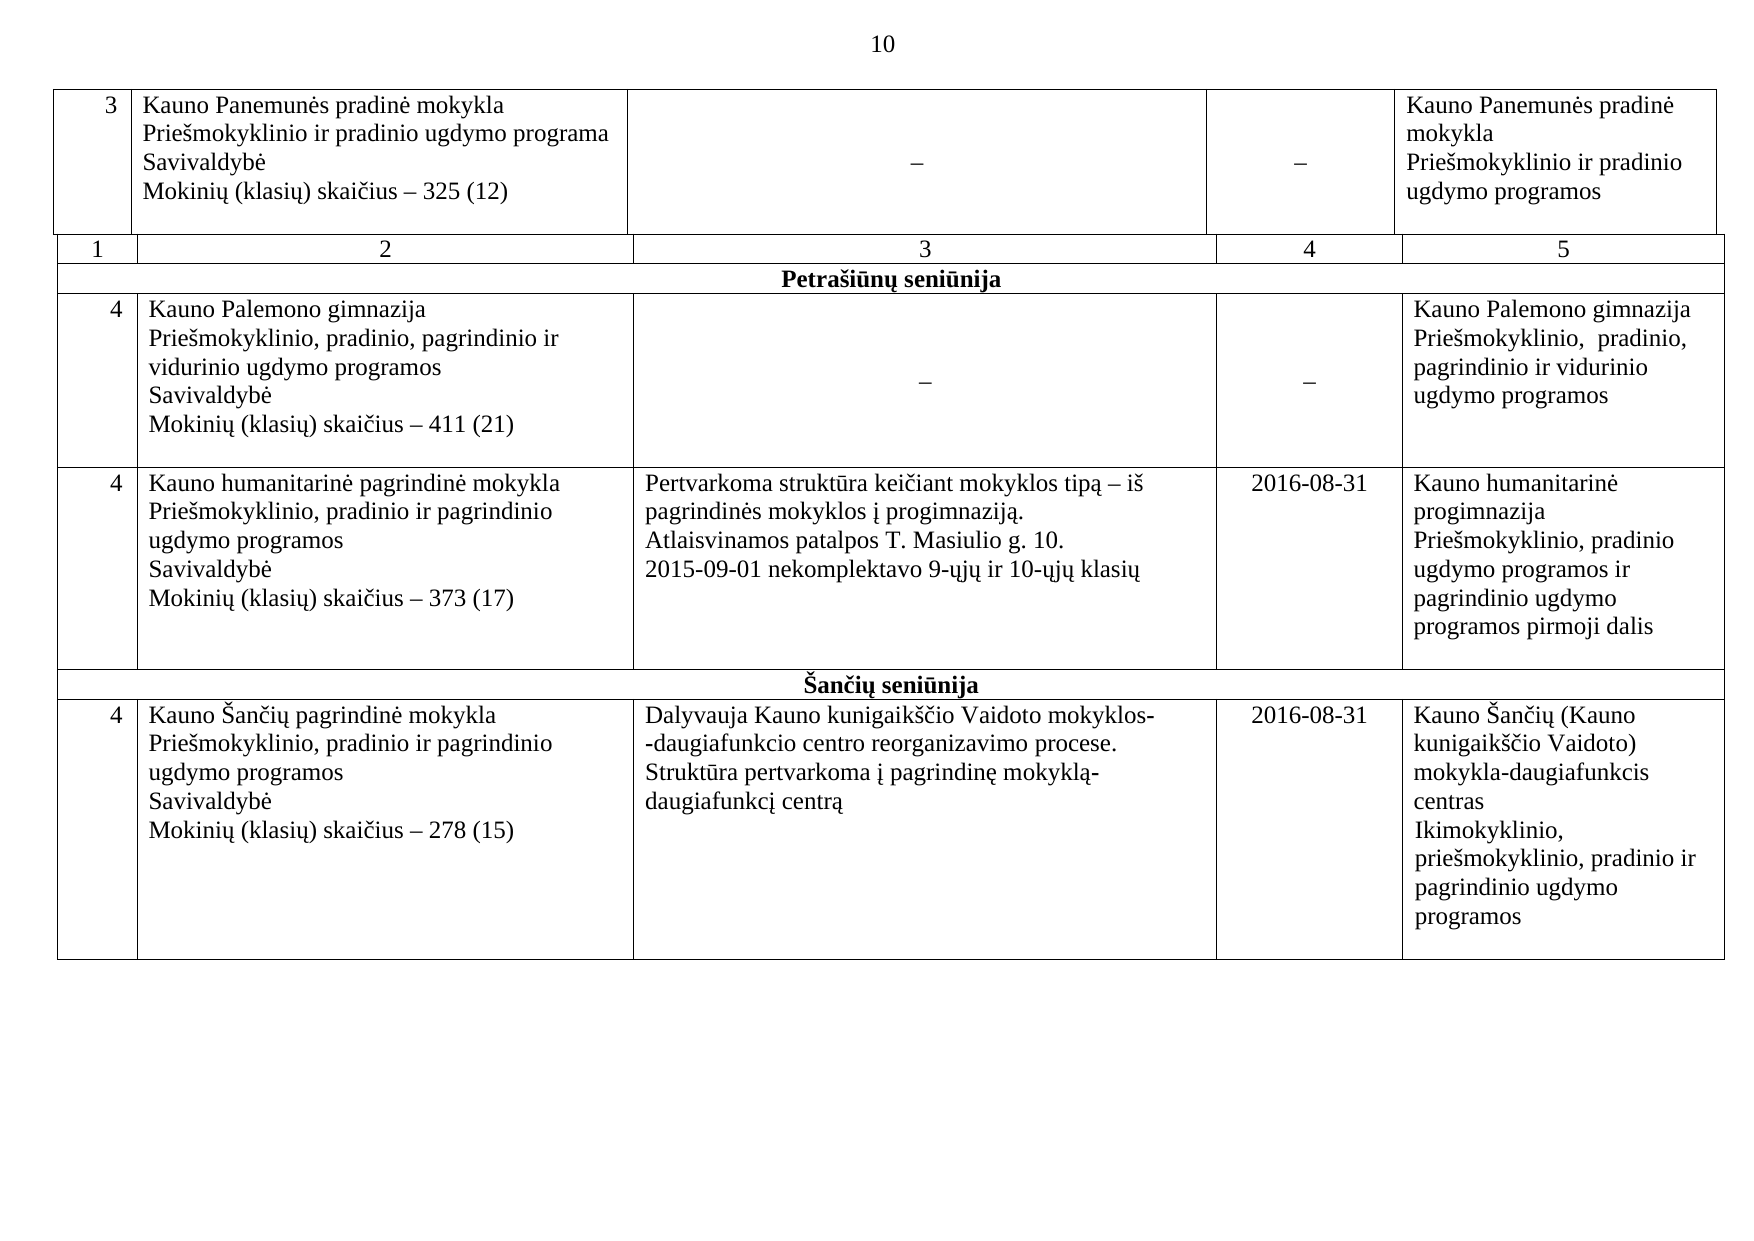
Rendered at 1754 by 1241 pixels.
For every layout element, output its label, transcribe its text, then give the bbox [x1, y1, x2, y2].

table_cell [53, 293, 57, 467]
table_cell Kauno Šančių pagrindinė mokykla Priešmokyklinio, pradinio ir pagrindinio ugdymo programos Savivaldybė Mokinių (klasių) skaičius – 278 (15) [138, 700, 633, 958]
table_cell 42. [58, 700, 137, 958]
table_cell Kauno Palemono gimnazija Priešmokyklinio, pradinio, pagrindinio ir vidurinio ugdymo programos Savivaldybė Mokinių (klasių) skaičius – 411 (21) [138, 294, 633, 467]
table_cell Kauno humanitarinė pagrindinė mokykla Priešmokyklinio, pradinio ir pagrindinio ugdymo programos Savivaldybė Mokinių (klasių) skaičius – 373 (17) [138, 468, 633, 669]
table_cell 5 [1403, 235, 1724, 263]
table_cell – [1207, 90, 1394, 233]
table_cell 4 [1217, 235, 1402, 263]
table_cell 2 [138, 235, 633, 263]
table_cell Kauno humanitarinė progimnazija Priešmokyklinio, pradinio ugdymo programos ir pagrindinio ugdymo programos pirmoji dalis [1403, 468, 1724, 669]
table_cell 39. [54, 90, 131, 233]
table_cell 41. [58, 468, 137, 669]
table_cell Kauno Panemunės pradinė mokykla Priešmokyklinio ir pradinio ugdymo programa Savivaldybė Mokinių (klasių) skaičius – 325 (12) [132, 90, 627, 233]
table_cell Kauno Panemunės pradinė mokykla Priešmokyklinio ir pradinio ugdymo programos [1395, 90, 1716, 233]
table_cell 40. [58, 294, 137, 467]
table_cell [53, 235, 57, 263]
table_cell 3 [634, 235, 1216, 263]
table_cell Šančių seniūnija [58, 670, 1724, 699]
table_cell – [1217, 294, 1402, 467]
table_cell 2016-08-31 [1217, 700, 1402, 958]
table_cell Dalyvauja Kauno kunigaikščio Vaidoto mokyklos- -daugiafunkcio centro reorganizavimo procese. Struktūra pertvarkoma į pagrindinę mokyklą- daugiafunkcį centrą [634, 700, 1216, 958]
table_cell [1717, 89, 1724, 233]
table_cell – [634, 294, 1216, 467]
table_cell Pertvarkoma struktūra keičiant mokyklos tipą – iš pagrindinės mokyklos į progimnaziją. Atlaisvinamos patalpos T. Masiulio g. 10. 2015-09-01 nekomplektavo 9-ųjų ir 10-ųjų klasių [634, 468, 1216, 669]
table_cell [53, 699, 57, 958]
table_cell Kauno Palemono gimnazija Priešmokyklinio, pradinio, pagrindinio ir vidurinio ugdymo programos [1403, 294, 1724, 467]
table_cell – [628, 90, 1206, 233]
table_cell [53, 669, 57, 699]
table_cell Kauno Šančių (Kauno kunigaikščio Vaidoto) mokykla-daugiafunkcis centras Ikimokyklinio, priešmokyklinio, pradinio ir pagrindinio ugdymo programos [1403, 700, 1724, 958]
table_cell 1 [58, 235, 137, 263]
table_cell 2016-08-31 [1217, 468, 1402, 669]
table_cell [53, 263, 57, 293]
table_cell [53, 467, 57, 669]
table_cell Petrašiūnų seniūnija [58, 264, 1724, 293]
